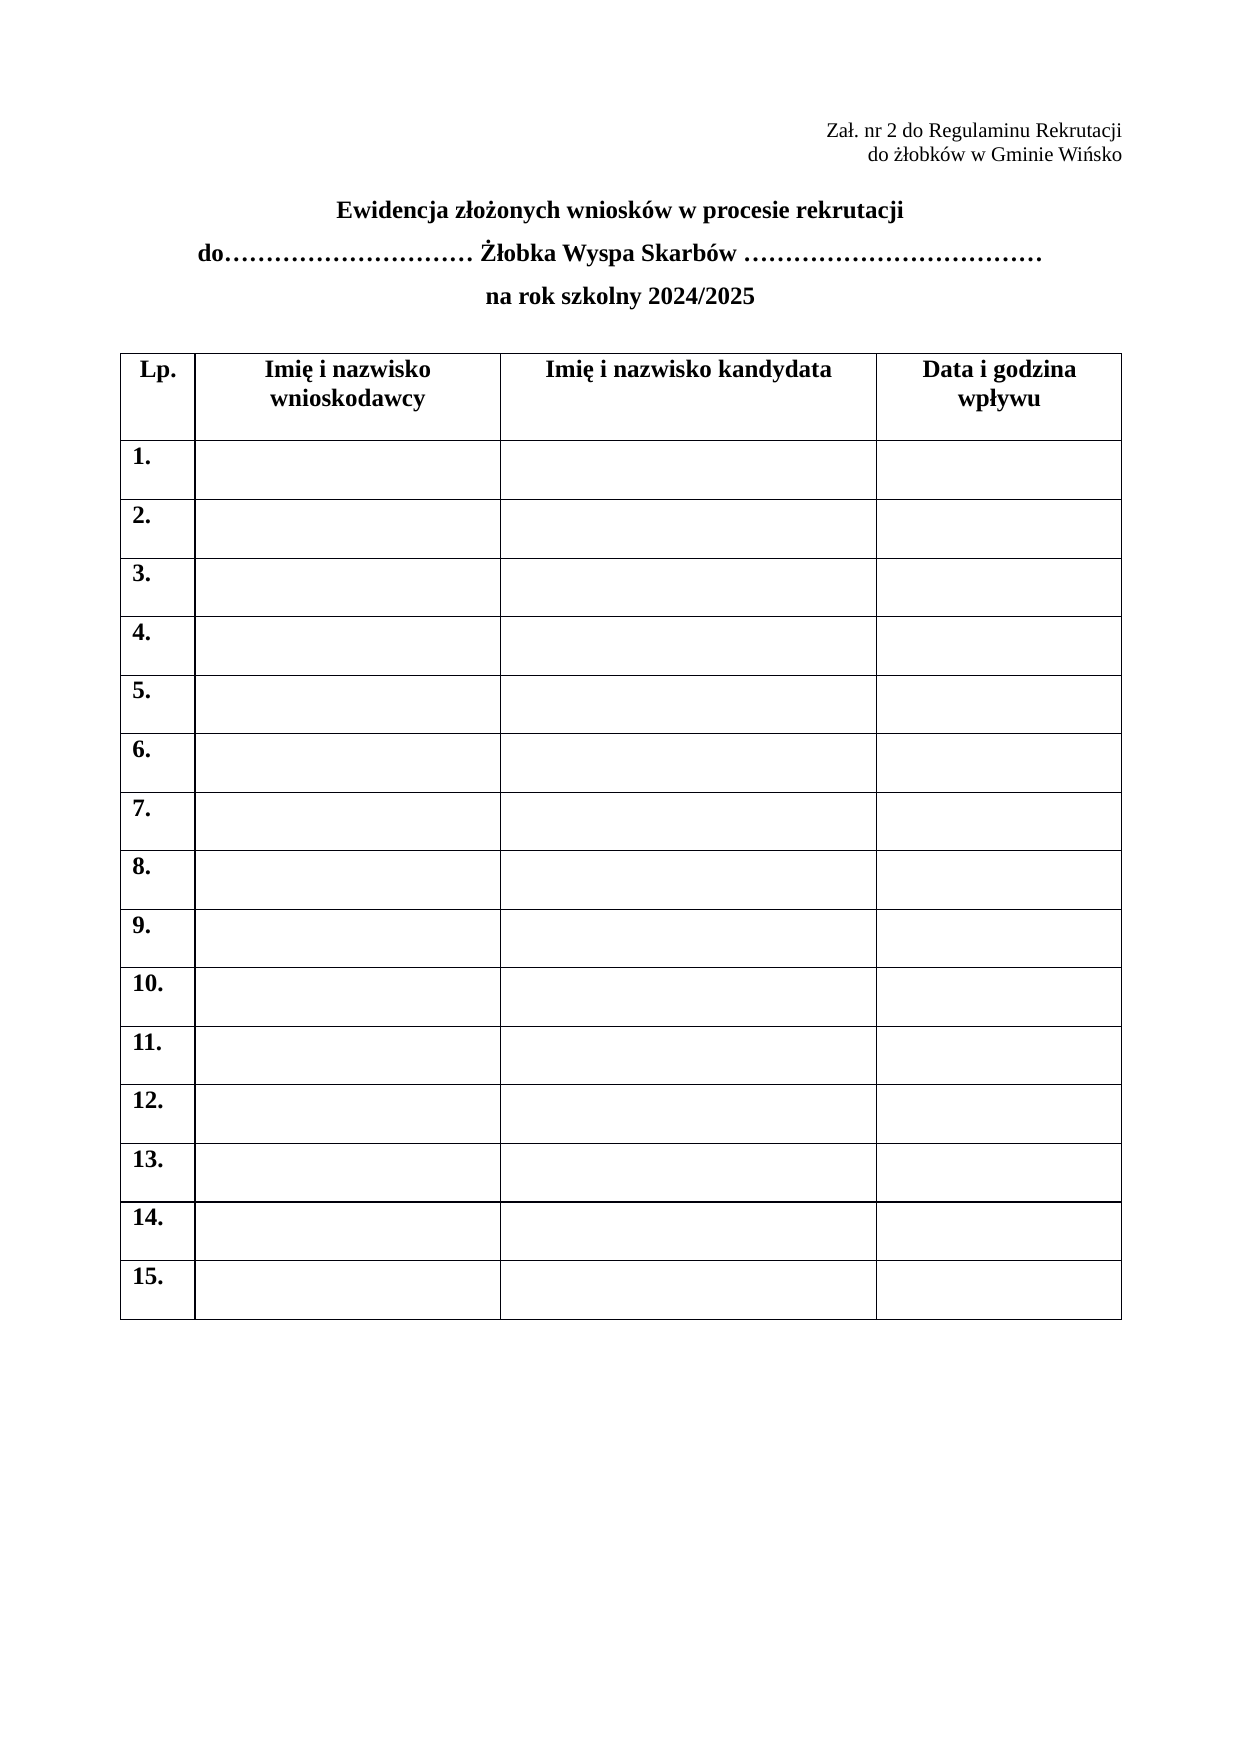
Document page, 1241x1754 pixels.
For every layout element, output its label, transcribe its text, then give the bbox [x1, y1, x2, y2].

table_cell 1. [121, 441, 194, 499]
table_cell [501, 734, 876, 792]
table_cell [877, 793, 1121, 850]
table_cell [196, 851, 500, 909]
table_cell [501, 441, 876, 499]
table_cell [877, 851, 1121, 909]
table_cell [877, 441, 1121, 499]
text Ewidencja złożonych wniosków w procesie rekrutacji do………………………… Żłobka Wyspa Skarbów ……………………………… [118, 195, 1122, 267]
table_cell 13. [121, 1144, 194, 1201]
table_cell [501, 1203, 876, 1260]
table_cell [196, 617, 500, 674]
table_cell 9. [121, 910, 194, 967]
table_cell [501, 910, 876, 967]
table_cell 8. [121, 851, 194, 909]
table_cell 5. [121, 676, 194, 733]
table_cell [196, 968, 500, 1026]
table_cell [877, 676, 1121, 733]
table_cell [196, 1144, 500, 1201]
table_cell [877, 1144, 1121, 1201]
table_cell 12. [121, 1085, 194, 1143]
table_header Data i godzina wpływu [877, 354, 1121, 440]
table_cell 4. [121, 617, 194, 674]
table_cell [501, 1027, 876, 1084]
table_cell [877, 1203, 1121, 1260]
table_header Imię i nazwisko wnioskodawcy [196, 354, 500, 440]
table_cell 15. [121, 1261, 194, 1318]
table_cell [877, 500, 1121, 557]
table_cell [196, 1203, 500, 1260]
table_cell [196, 1085, 500, 1143]
table_cell [196, 441, 500, 499]
table_cell 7. [121, 793, 194, 850]
table_cell [196, 1027, 500, 1084]
table_cell [877, 1027, 1121, 1084]
table_cell [501, 617, 876, 674]
table_cell 10. [121, 968, 194, 1026]
table_cell 2. [121, 500, 194, 557]
table_cell [501, 559, 876, 616]
table_cell 3. [121, 559, 194, 616]
table_cell [877, 1261, 1121, 1318]
table_cell [196, 1261, 500, 1318]
table_cell [501, 851, 876, 909]
table_cell [196, 910, 500, 967]
table_header Imię i nazwisko kandydata [501, 354, 876, 440]
table_cell [877, 734, 1121, 792]
table_cell [877, 910, 1121, 967]
table_cell [877, 559, 1121, 616]
table_cell [196, 734, 500, 792]
table_cell [877, 617, 1121, 674]
table_cell [501, 793, 876, 850]
table_cell [501, 968, 876, 1026]
table_cell [877, 968, 1121, 1026]
table_cell [501, 676, 876, 733]
table_cell [501, 500, 876, 557]
text do żłobków w Gminie Wińsko [118, 142, 1122, 166]
table_header Lp. [121, 354, 194, 440]
table_cell [501, 1085, 876, 1143]
table_cell [877, 1085, 1121, 1143]
table_cell [196, 559, 500, 616]
table_cell [501, 1261, 876, 1318]
text Zał. nr 2 do Regulaminu Rekrutacji [118, 118, 1122, 142]
table_cell 14. [121, 1203, 194, 1260]
table_cell 6. [121, 734, 194, 792]
table_cell [196, 793, 500, 850]
table_cell [501, 1144, 876, 1201]
table_cell [196, 500, 500, 557]
text na rok szkolny 2024/2025 [118, 281, 1122, 310]
table_cell 11. [121, 1027, 194, 1084]
table_cell [196, 676, 500, 733]
